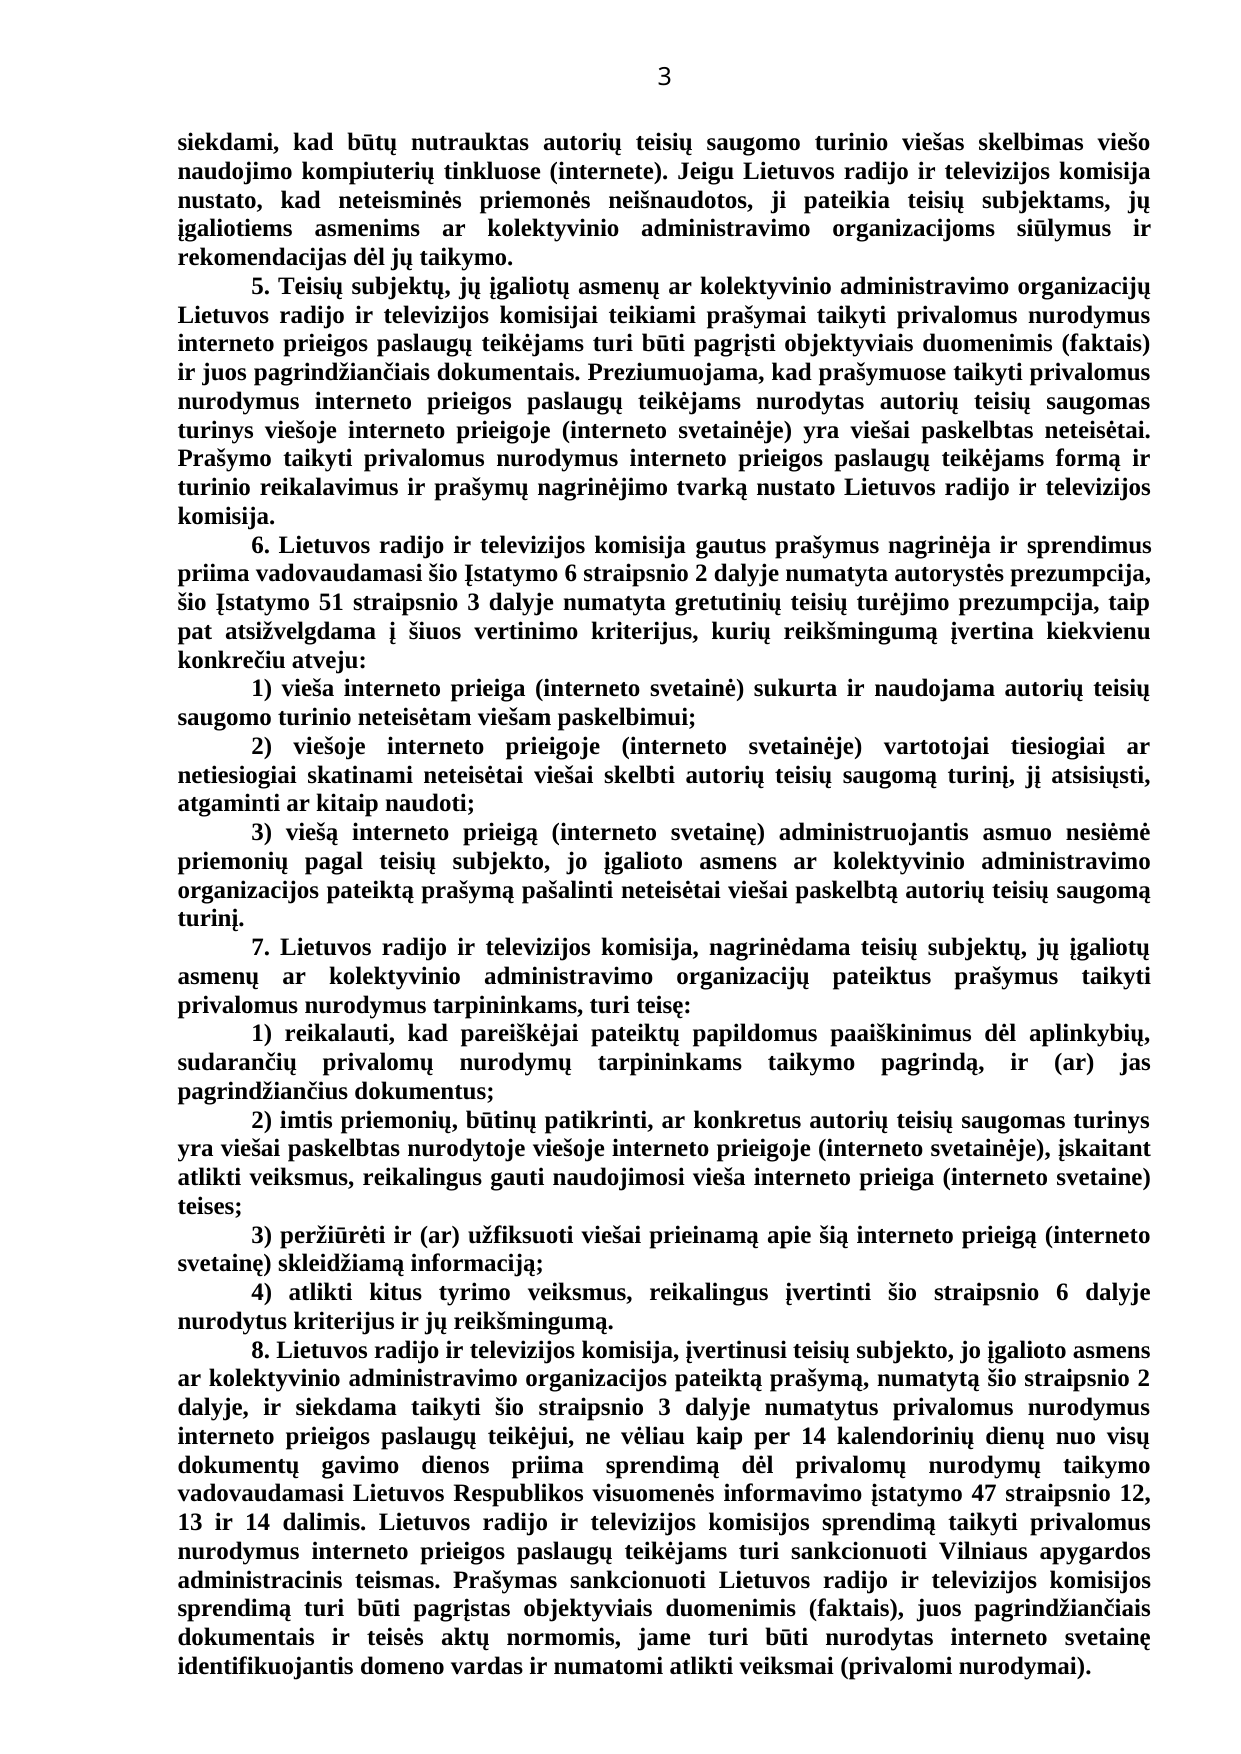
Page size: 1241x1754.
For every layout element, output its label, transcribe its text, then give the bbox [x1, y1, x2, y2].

text 3) viešą interneto prieigą (interneto svetainę) administruojantis asmuo nesiėmė priemonių pagal teisių subjekto, jo įgalioto asmens ar kolektyvinio administravimo organizacijos pateiktą prašymą pašalinti neteisėtai viešai paskelbtą autorių teisių saugomą turinį. [177, 817, 1152, 932]
text 5. Teisių subjektų, jų įgaliotų asmenų ar kolektyvinio administravimo organizacijų Lietuvos radijo ir televizijos komisijai teikiami prašymai taikyti privalomus nurodymus interneto prieigos paslaugų teikėjams turi būti pagrįsti objektyviais duomenimis (faktais) ir juos pagrindžiančiais dokumentais. Preziumuojama, kad prašymuose taikyti privalomus nurodymus interneto prieigos paslaugų teikėjams nurodytas autorių teisių saugomas turinys viešoje interneto prieigoje (interneto svetainėje) yra viešai paskelbtas neteisėtai. Prašymo taikyti privalomus nurodymus interneto prieigos paslaugų teikėjams formą ir turinio reikalavimus ir prašymų nagrinėjimo tvarką nustato Lietuvos radijo ir televizijos komisija. [177, 271, 1152, 530]
text 7. Lietuvos radijo ir televizijos komisija, nagrinėdama teisių subjektų, jų įgaliotų asmenų ar kolektyvinio administravimo organizacijų pateiktus prašymus taikyti privalomus nurodymus tarpininkams, turi teisę: [177, 932, 1152, 1018]
text 1) vieša interneto prieiga (interneto svetainė) sukurta ir naudojama autorių teisių saugomo turinio neteisėtam viešam paskelbimui; [177, 673, 1152, 731]
text 2) imtis priemonių, būtinų patikrinti, ar konkretus autorių teisių saugomas turinys yra viešai paskelbtas nurodytoje viešoje interneto prieigoje (interneto svetainėje), įskaitant atlikti veiksmus, reikalingus gauti naudojimosi vieša interneto prieiga (interneto svetaine) teises; [177, 1105, 1152, 1220]
text 3) peržiūrėti ir (ar) užfiksuoti viešai prieinamą apie šią interneto prieigą (interneto svetainę) skleidžiamą informaciją; [177, 1220, 1152, 1277]
text 1) reikalauti, kad pareiškėjai pateiktų papildomus paaiškinimus dėl aplinkybių, sudarančių privalomų nurodymų tarpininkams taikymo pagrindą, ir (ar) jas pagrindžiančius dokumentus; [177, 1018, 1152, 1105]
text siekdami, kad būtų nutrauktas autorių teisių saugomo turinio viešas skelbimas viešo naudojimo kompiuterių tinkluose (internete). Jeigu Lietuvos radijo ir televizijos komisija nustato, kad neteisminės priemonės neišnaudotos, ji pateikia teisių subjektams, jų įgaliotiems asmenims ar kolektyvinio administravimo organizacijoms siūlymus ir rekomendacijas dėl jų taikymo. [177, 127, 1152, 271]
text 4) atlikti kitus tyrimo veiksmus, reikalingus įvertinti šio straipsnio 6 dalyje nurodytus kriterijus ir jų reikšmingumą. [177, 1277, 1152, 1335]
text 6. Lietuvos radijo ir televizijos komisija gautus prašymus nagrinėja ir sprendimus priima vadovaudamasi šio Įstatymo 6 straipsnio 2 dalyje numatyta autorystės prezumpcija, šio Įstatymo 51 straipsnio 3 dalyje numatyta gretutinių teisių turėjimo prezumpcija, taip pat atsižvelgdama į šiuos vertinimo kriterijus, kurių reikšmingumą įvertina kiekvienu konkrečiu atveju: [177, 530, 1152, 673]
text 2) viešoje interneto prieigoje (interneto svetainėje) vartotojai tiesiogiai ar netiesiogiai skatinami neteisėtai viešai skelbti autorių teisių saugomą turinį, jį atsisiųsti, atgaminti ar kitaip naudoti; [177, 731, 1152, 817]
text 8. Lietuvos radijo ir televizijos komisija, įvertinusi teisių subjekto, jo įgalioto asmens ar kolektyvinio administravimo organizacijos pateiktą prašymą, numatytą šio straipsnio 2 dalyje, ir siekdama taikyti šio straipsnio 3 dalyje numatytus privalomus nurodymus interneto prieigos paslaugų teikėjui, ne vėliau kaip per 14 kalendorinių dienų nuo visų dokumentų gavimo dienos priima sprendimą dėl privalomų nurodymų taikymo vadovaudamasi Lietuvos Respublikos visuomenės informavimo įstatymo 47 straipsnio 12, 13 ir 14 dalimis. Lietuvos radijo ir televizijos komisijos sprendimą taikyti privalomus nurodymus interneto prieigos paslaugų teikėjams turi sankcionuoti Vilniaus apygardos administracinis teismas. Prašymas sankcionuoti Lietuvos radijo ir televizijos komisijos sprendimą turi būti pagrįstas objektyviais duomenimis (faktais), juos pagrindžiančiais dokumentais ir teisės aktų normomis, jame turi būti nurodytas interneto svetainę identifikuojantis domeno vardas ir numatomi atlikti veiksmai (privalomi nurodymai). [177, 1335, 1152, 1680]
